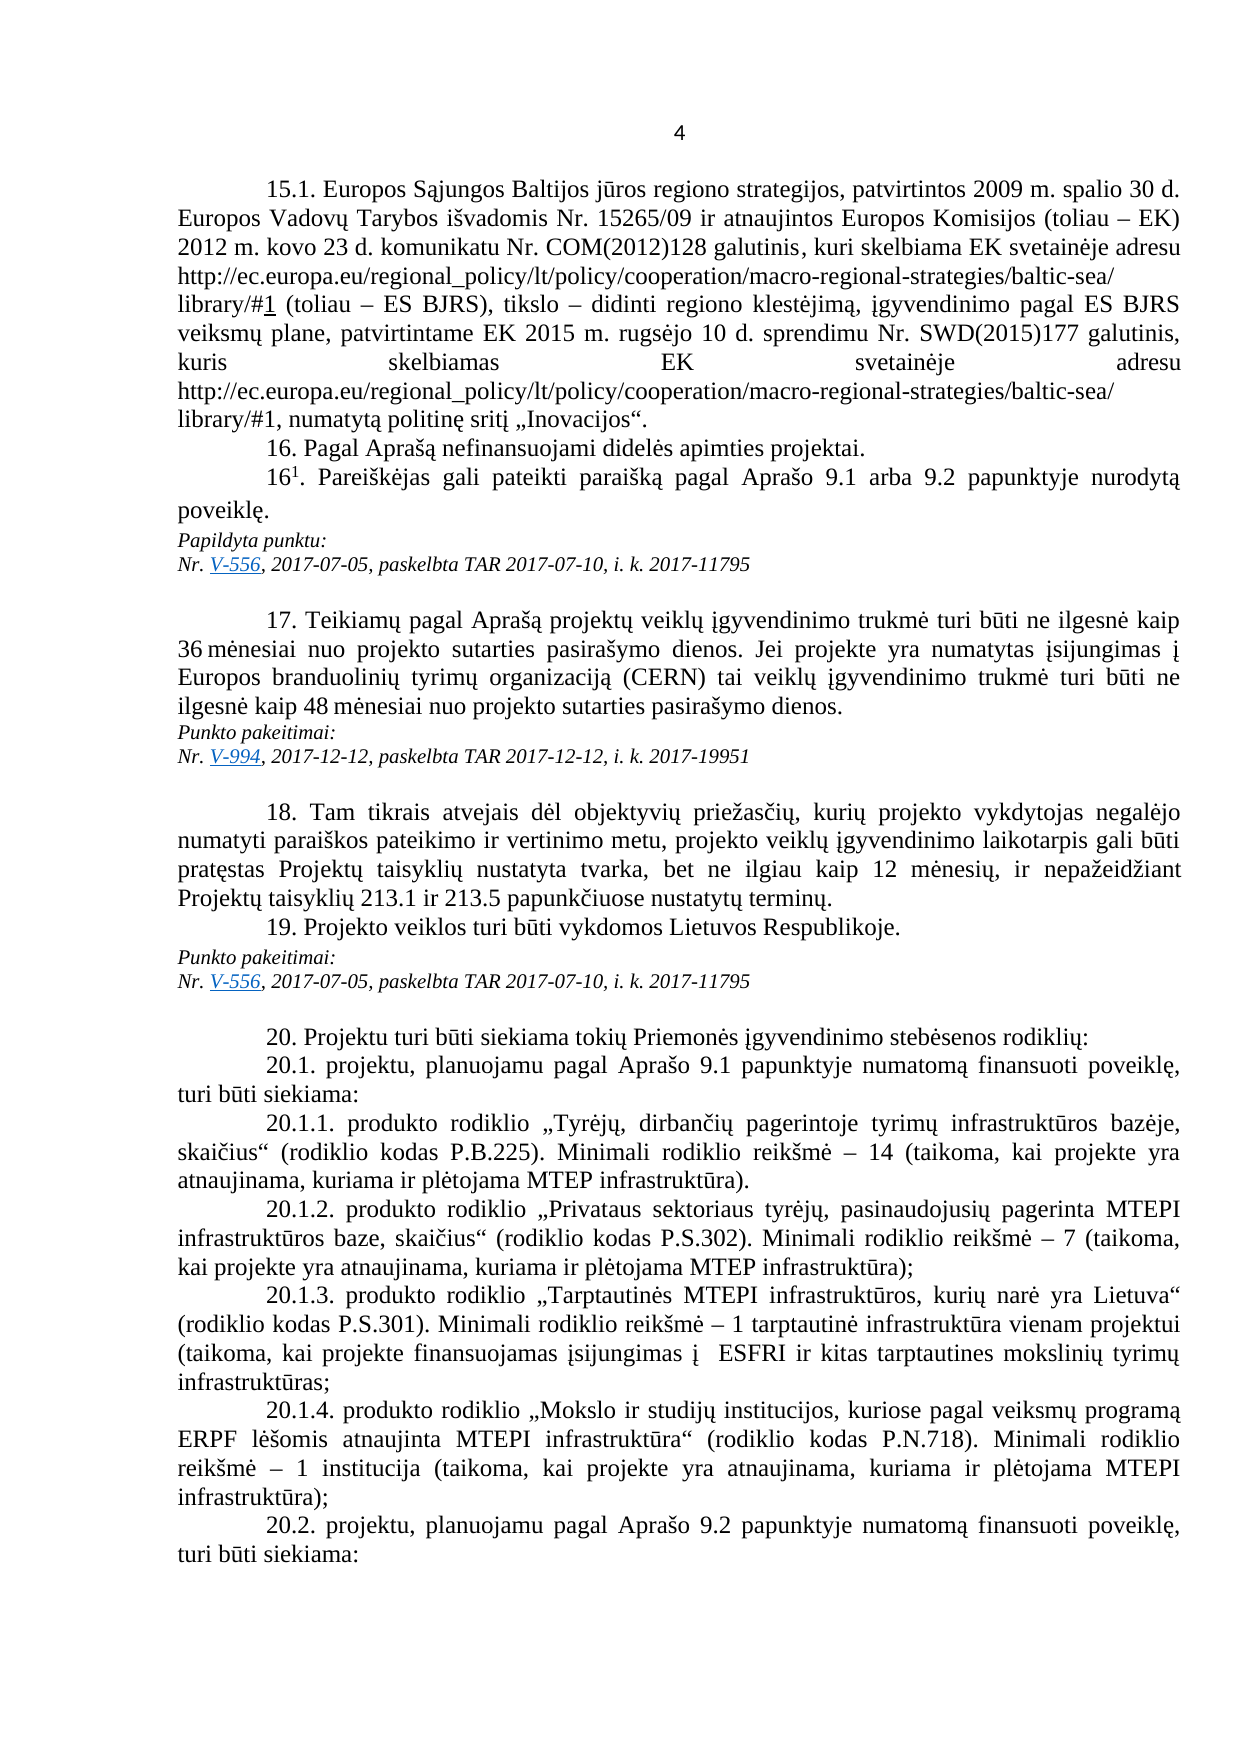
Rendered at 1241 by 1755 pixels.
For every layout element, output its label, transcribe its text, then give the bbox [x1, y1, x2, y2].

text 20.1.4. produkto rodiklio „Mokslo ir studijų institucijos, kuriose pagal veiksmų programą ERPF lėšomis atnaujinta MTEPI infrastruktūra“ (rodiklio kodas P.N.718). Minimali rodiklio reikšmė – 1 institucija (taikoma, kai projekte yra atnaujinama, kuriama ir plėtojama MTEPI infrastruktūra); [177, 1396, 1181, 1511]
text 20.1. projektu, planuojamu pagal Aprašo 9.1 papunktyje numatomą finansuoti poveiklę, turi būti siekiama: [177, 1051, 1181, 1108]
text 15.1. Europos Sąjungos Baltijos jūros regiono strategijos, patvirtintos 2009 m. spalio 30 d. Europos Vadovų Tarybos išvadomis Nr. 15265/09 ir atnaujintos Europos Komisijos (toliau – EK) 2012 m. kovo 23 d. komunikatu Nr. COM(2012)128 galutinis, kuri skelbiama EK svetainėje adresu http://ec.europa.eu/regional_policy/lt/policy/cooperation/macro-regional-strategies/baltic-sea/library/#1 (toliau – ES BJRS), tikslo – didinti regiono klestėjimą, įgyvendinimo pagal ES BJRS veiksmų plane, patvirtintame EK 2015 m. rugsėjo 10 d. sprendimu Nr. SWD(2015)177 galutinis, kuris skelbiamas EK svetainėje adresu http://ec.europa.eu/regional_policy/lt/policy/cooperation/macro-regional-strategies/baltic-sea/library/#1, numatytą politinę sritį „Inovacijos“. [177, 174, 1181, 433]
text Punkto pakeitimai: [177, 945, 1181, 969]
text 17. Teikiamų pagal Aprašą projektų veiklų įgyvendinimo trukmė turi būti ne ilgesnė kaip 36 mėnesiai nuo projekto sutarties pasirašymo dienos. Jei projekte yra numatytas įsijungimas į Europos branduolinių tyrimų organizaciją (CERN) tai veiklų įgyvendinimo trukmė turi būti ne ilgesnė kaip 48 mėnesiai nuo projekto sutarties pasirašymo dienos. [177, 605, 1181, 720]
text 161. Pareiškėjas gali pateikti paraišką pagal Aprašo 9.1 arba 9.2 papunktyje nurodytą poveiklę. [177, 462, 1181, 524]
text 20.2. projektu, planuojamu pagal Aprašo 9.2 papunktyje numatomą finansuoti poveiklę, turi būti siekiama: [177, 1511, 1181, 1568]
text Nr. V-556, 2017-07-05, paskelbta TAR 2017-07-10, i. k. 2017-11795 [177, 552, 1181, 576]
text 16. Pagal Aprašą nefinansuojami didelės apimties projektai. [177, 433, 1181, 462]
text 18. Tam tikrais atvejais dėl objektyvių priežasčių, kurių projekto vykdytojas negalėjo numatyti paraiškos pateikimo ir vertinimo metu, projekto veiklų įgyvendinimo laikotarpis gali būti pratęstas Projektų taisyklių nustatyta tvarka, bet ne ilgiau kaip 12 mėnesių, ir nepažeidžiant Projektų taisyklių 213.1 ir 213.5 papunkčiuose nustatytų terminų. [177, 797, 1181, 912]
text Nr. V-994, 2017-12-12, paskelbta TAR 2017-12-12, i. k. 2017-19951 [177, 744, 1181, 768]
text 20. Projektu turi būti siekiama tokių Priemonės įgyvendinimo stebėsenos rodiklių: [177, 1022, 1181, 1051]
text Punkto pakeitimai: [177, 720, 1181, 744]
text 19. Projekto veiklos turi būti vykdomos Lietuvos Respublikoje. [177, 912, 1181, 941]
text 20.1.3. produkto rodiklio „Tarptautinės MTEPI infrastruktūros, kurių narė yra Lietuva“ (rodiklio kodas P.S.301). Minimali rodiklio reikšmė – 1 tarptautinė infrastruktūra vienam projektui (taikoma, kai projekte finansuojamas įsijungimas į ESFRI ir kitas tarptautines mokslinių tyrimų infrastruktūras; [177, 1281, 1181, 1396]
text Nr. V-556, 2017-07-05, paskelbta TAR 2017-07-10, i. k. 2017-11795 [177, 969, 1181, 993]
text Papildyta punktu: [177, 528, 1181, 552]
text 20.1.1. produkto rodiklio „Tyrėjų, dirbančių pagerintoje tyrimų infrastruktūros bazėje, skaičius“ (rodiklio kodas P.B.225). Minimali rodiklio reikšmė – 14 (taikoma, kai projekte yra atnaujinama, kuriama ir plėtojama MTEP infrastruktūra). [177, 1108, 1181, 1194]
text 20.1.2. produkto rodiklio „Privataus sektoriaus tyrėjų, pasinaudojusių pagerinta MTEPI infrastruktūros baze, skaičius“ (rodiklio kodas P.S.302). Minimali rodiklio reikšmė – 7 (taikoma, kai projekte yra atnaujinama, kuriama ir plėtojama MTEP infrastruktūra); [177, 1194, 1181, 1281]
